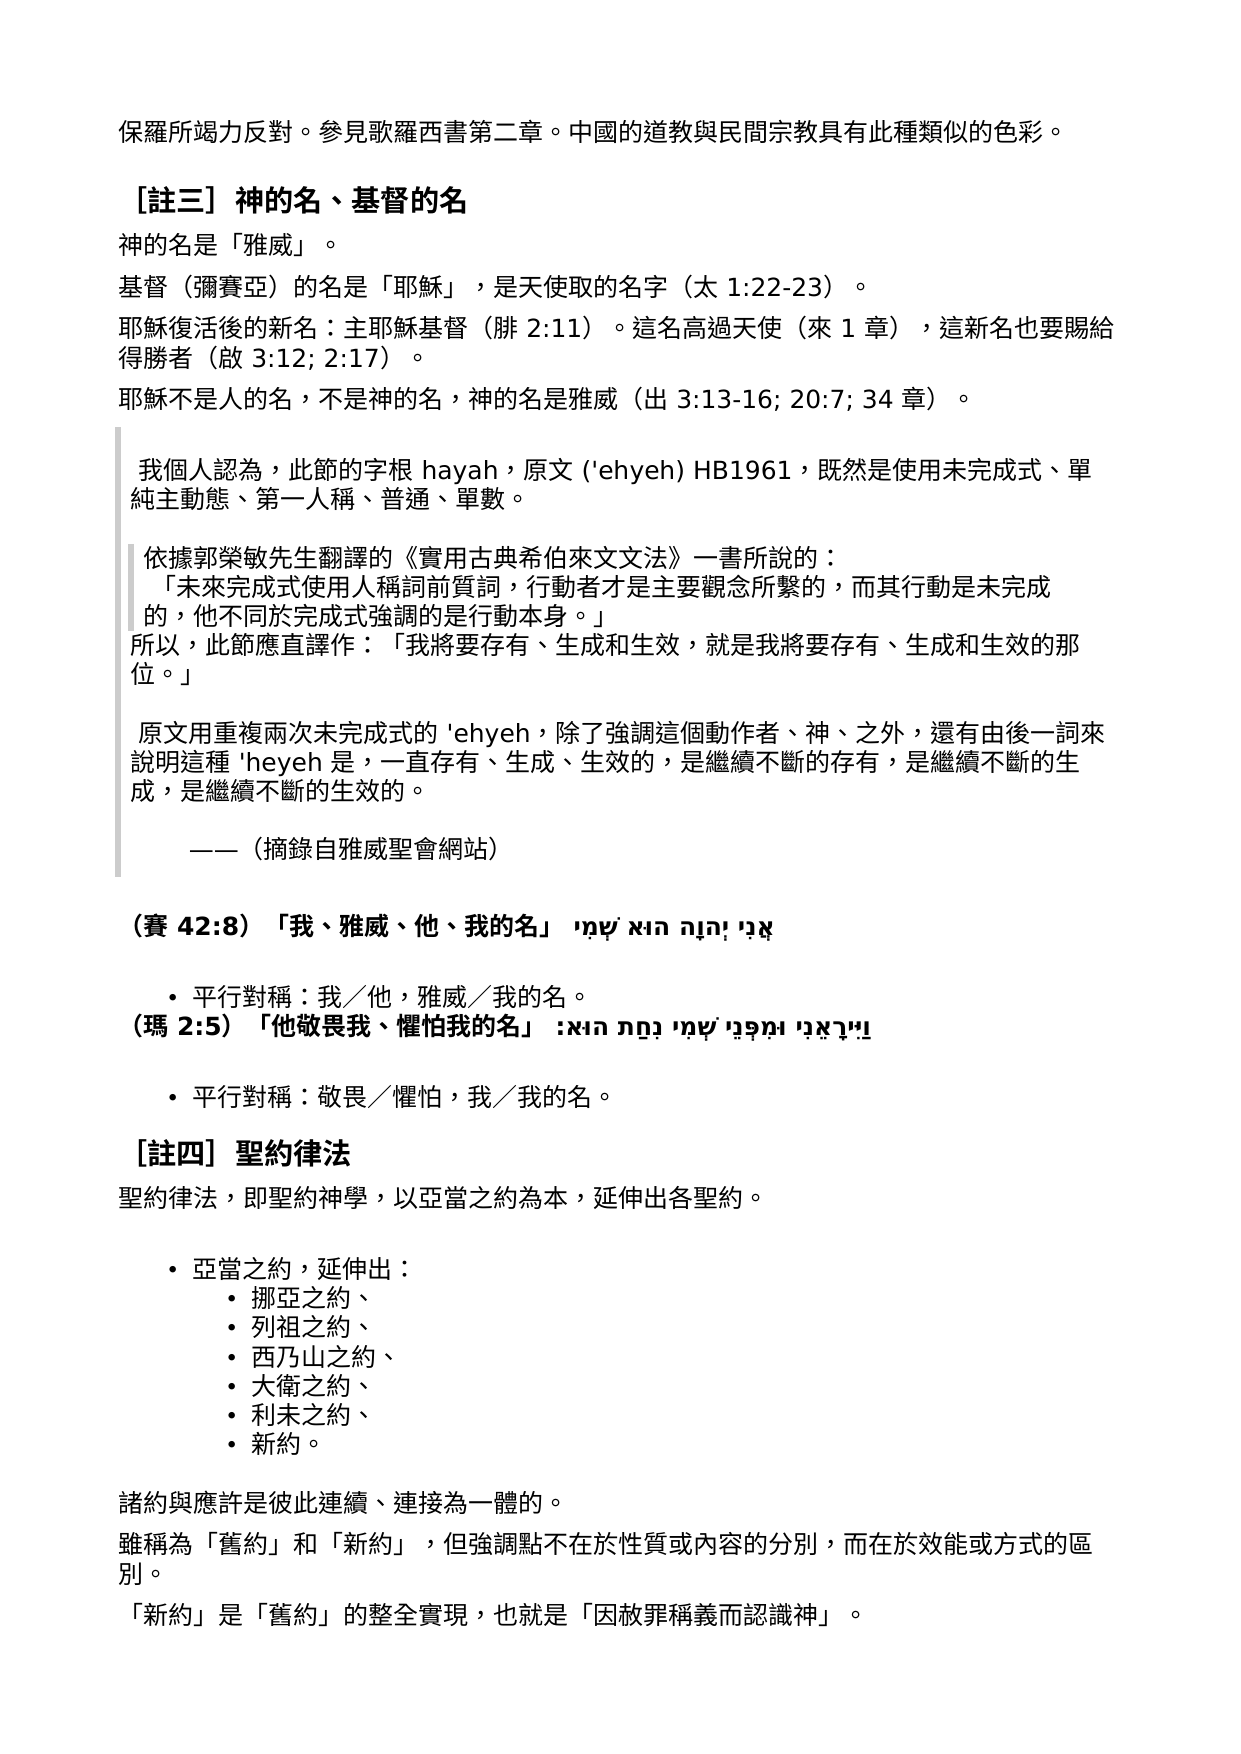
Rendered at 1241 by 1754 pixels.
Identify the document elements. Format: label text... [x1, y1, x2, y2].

list 平行對稱：敬畏／懼怕，我／我的名。 [177, 1083, 1122, 1113]
text 神的名是「雅威」。 [118, 231, 1122, 260]
text 耶穌復活後的新名：主耶穌基督（腓 2:11）。這名高過天使（來 1 章），這新名也要賜給得勝者（啟 3:12; 2:17）。 [118, 314, 1122, 373]
table_header 我個人認為，此節的字根 hayah，原文 ('ehyeh) HB1961，既然是使用未完成式、單純主動態、第一人稱、普通、單數。 所以，此節應直譯作：「我將要存有、生成和生效，就是我將要存有、生成和生效的那位。」 原文用重複兩次未完成式的 'ehyeh，除了強調這個動作者、神、之外，還有由後一詞來說明這種 'heyeh 是，一直存有、生成、生效的，是繼續不斷的存有，是繼續不斷的生成，是繼續不斷的生效的。 ——（摘錄自雅威聖會網站） [121, 427, 1122, 877]
text 保羅所竭力反對。參見歌羅西書第二章。中國的道教與民間宗教具有此種類似的色彩。 [118, 118, 1122, 147]
text 耶穌不是人的名，不是神的名，神的名是雅威（出 3:13-16; 20:7; 34 章）。 [118, 385, 1122, 414]
text （瑪 2:5）「他敬畏我、懼怕我的名」 וַיִּירָאֵנִי וּמִפְּנֵי שְׁמִי נִחַת הוּא׃ [118, 1012, 1122, 1042]
list 列祖之約、 [236, 1314, 1122, 1343]
list 利未之約、 [236, 1401, 1122, 1430]
list 西乃山之約、 [236, 1343, 1122, 1372]
text 聖約律法，即聖約神學，以亞當之約為本，延伸出各聖約。 [118, 1184, 1122, 1213]
table_header 依據郭榮敏先生翻譯的《實用古典希伯來文文法》一書所說的： 「未來完成式使用人稱詞前質詞，行動者才是主要觀念所繫的，而其行動是未完成的，他不同於完成式強調的是行動本身。」 [134, 544, 1109, 631]
text 諸約與應許是彼此連續、連接為一體的。 [118, 1489, 1122, 1518]
text （賽 42:8）「我、雅威、他、我的名」 אֲנִי יְהוָה הוּא שְׁמִי [118, 912, 1122, 941]
list 大衛之約、 [236, 1372, 1122, 1401]
subtitle ［註四］聖約律法 [118, 1138, 1122, 1172]
text 「新約」是「舊約」的整全實現，也就是「因赦罪稱義而認識神」。 [118, 1601, 1122, 1631]
subtitle ［註三］神的名、基督的名 [118, 185, 1122, 219]
list 新約。 [236, 1430, 1122, 1459]
text 雖稱為「舊約」和「新約」，但強調點不在於性質或內容的分別，而在於效能或方式的區別。 [118, 1531, 1122, 1589]
list 挪亞之約、 [236, 1284, 1122, 1314]
list 平行對稱：我／他，雅威／我的名。 [177, 983, 1122, 1012]
list 亞當之約，延伸出： [177, 1255, 1122, 1284]
text 基督（彌賽亞）的名是「耶穌」，是天使取的名字（太 1:22-23）。 [118, 273, 1122, 302]
